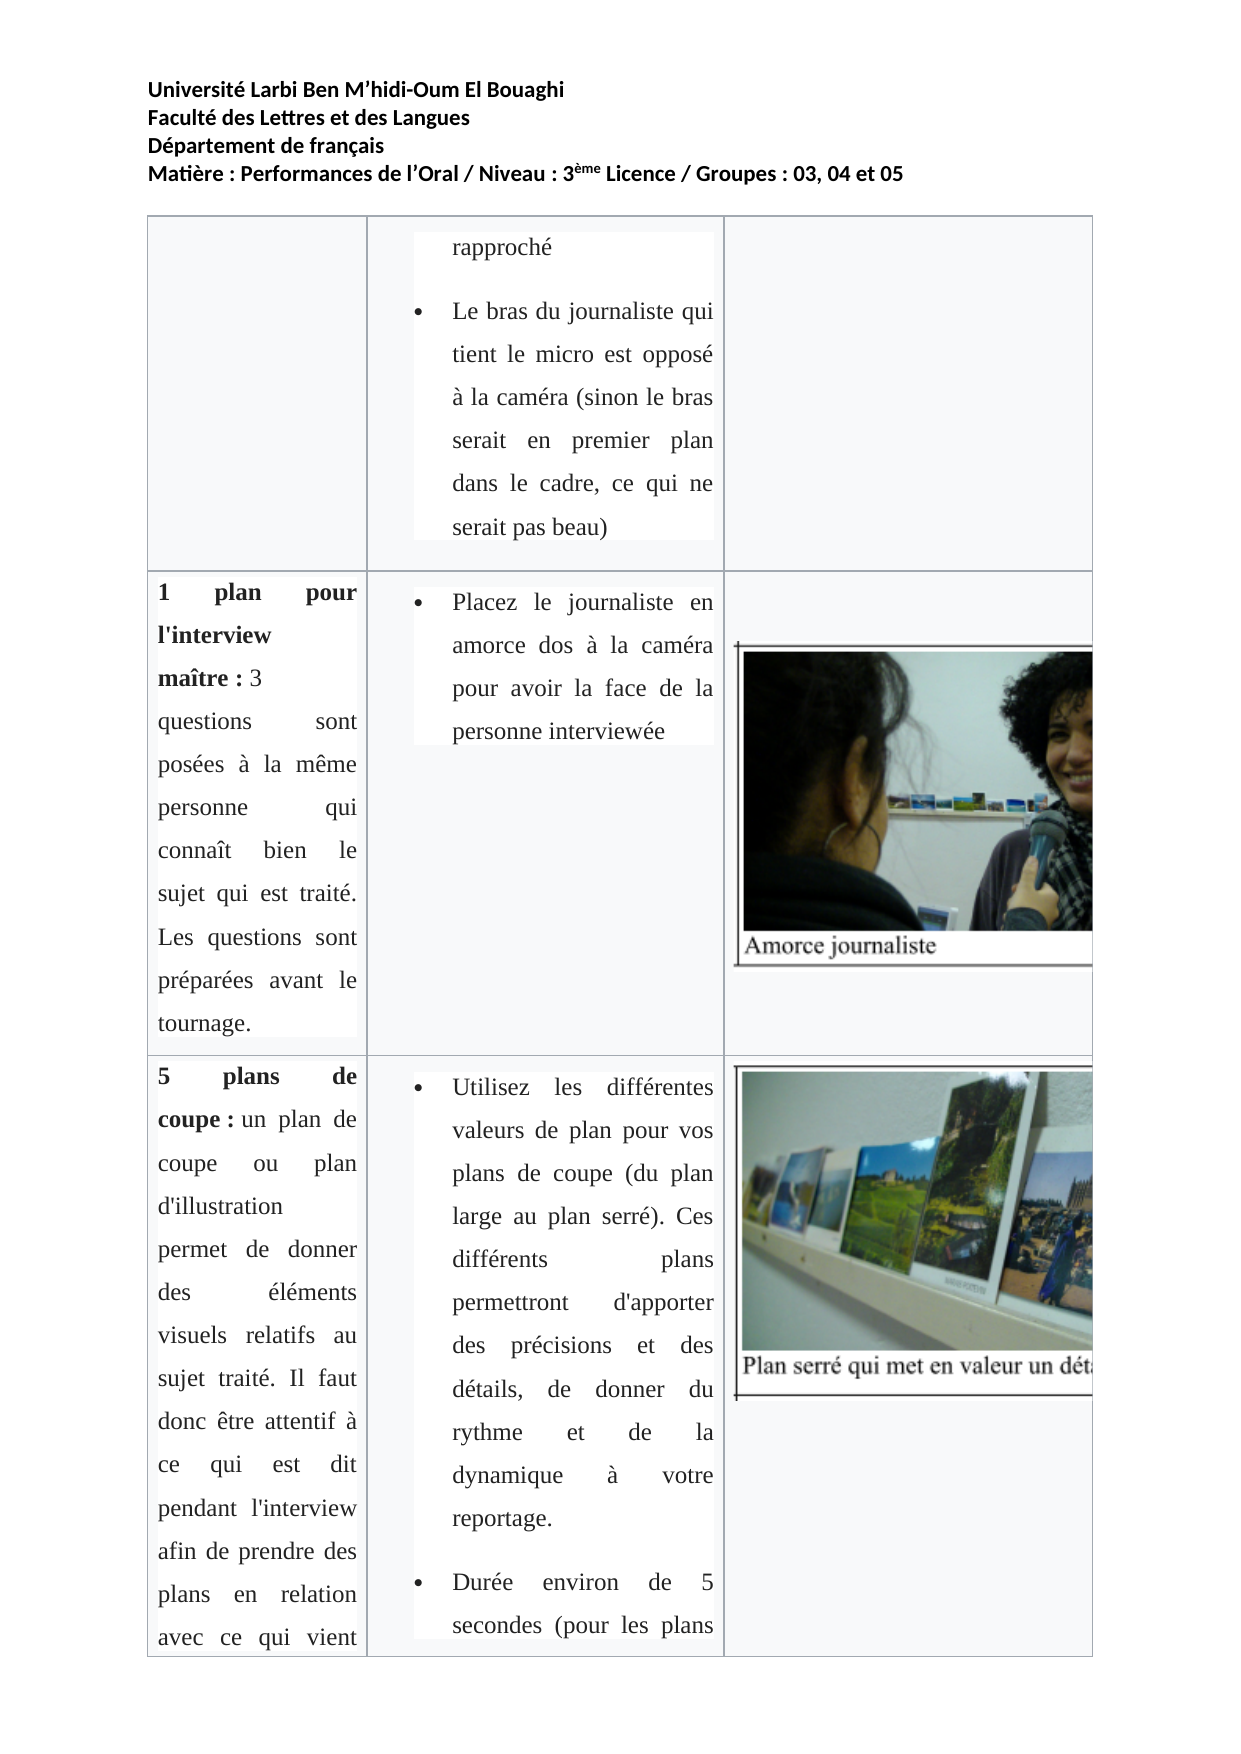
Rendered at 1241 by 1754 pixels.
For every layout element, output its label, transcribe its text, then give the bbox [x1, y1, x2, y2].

table_cell Placez le journaliste en amorce dos à la caméra pour avoir la face de la personne interviewée [368, 572, 723, 1055]
table_cell [725, 217, 1092, 570]
table_cell 5 plans de coupe : un plan de coupe ou plan d'illustration permet de donner des éléments visuels relatifs au sujet traité. Il faut donc être attentif à ce qui est dit pendant l'interview afin de prendre des plans en relation avec ce qui vient [148, 1056, 366, 1656]
table_cell Enregistrez une seule fois la question lors du micro trottoir 1 puis enregistrez uniquement les réponses pour les micros trottoirs 2 et 3 Le journaliste et la personne interviewée (filmée de 3/4) peuvent apparaître tous les deux à l'écran, filmés en plan rapproché Le bras du journaliste qui tient le micro est opposé à la caméra (sinon le bras serait en premier plan dans le cadre, ce qui ne serait pas beau) [368, 217, 723, 570]
table_cell Utilisez les différentes valeurs de plan pour vos plans de coupe (du plan large au plan serré). Ces différents plans permettront d'apporter des précisions et des détails, de donner du rythme et de la dynamique à votre reportage. Durée environ de 5 secondes (pour les plans [368, 1056, 723, 1656]
table_cell [725, 572, 1092, 1055]
table_cell 1 plan pour l'interview maître : 3 questions sont posées à la même personne qui connaît bien le sujet qui est traité. Les questions sont préparées avant le tournage. [148, 572, 366, 1055]
table_cell [148, 217, 366, 570]
table_cell [725, 1056, 1092, 1656]
